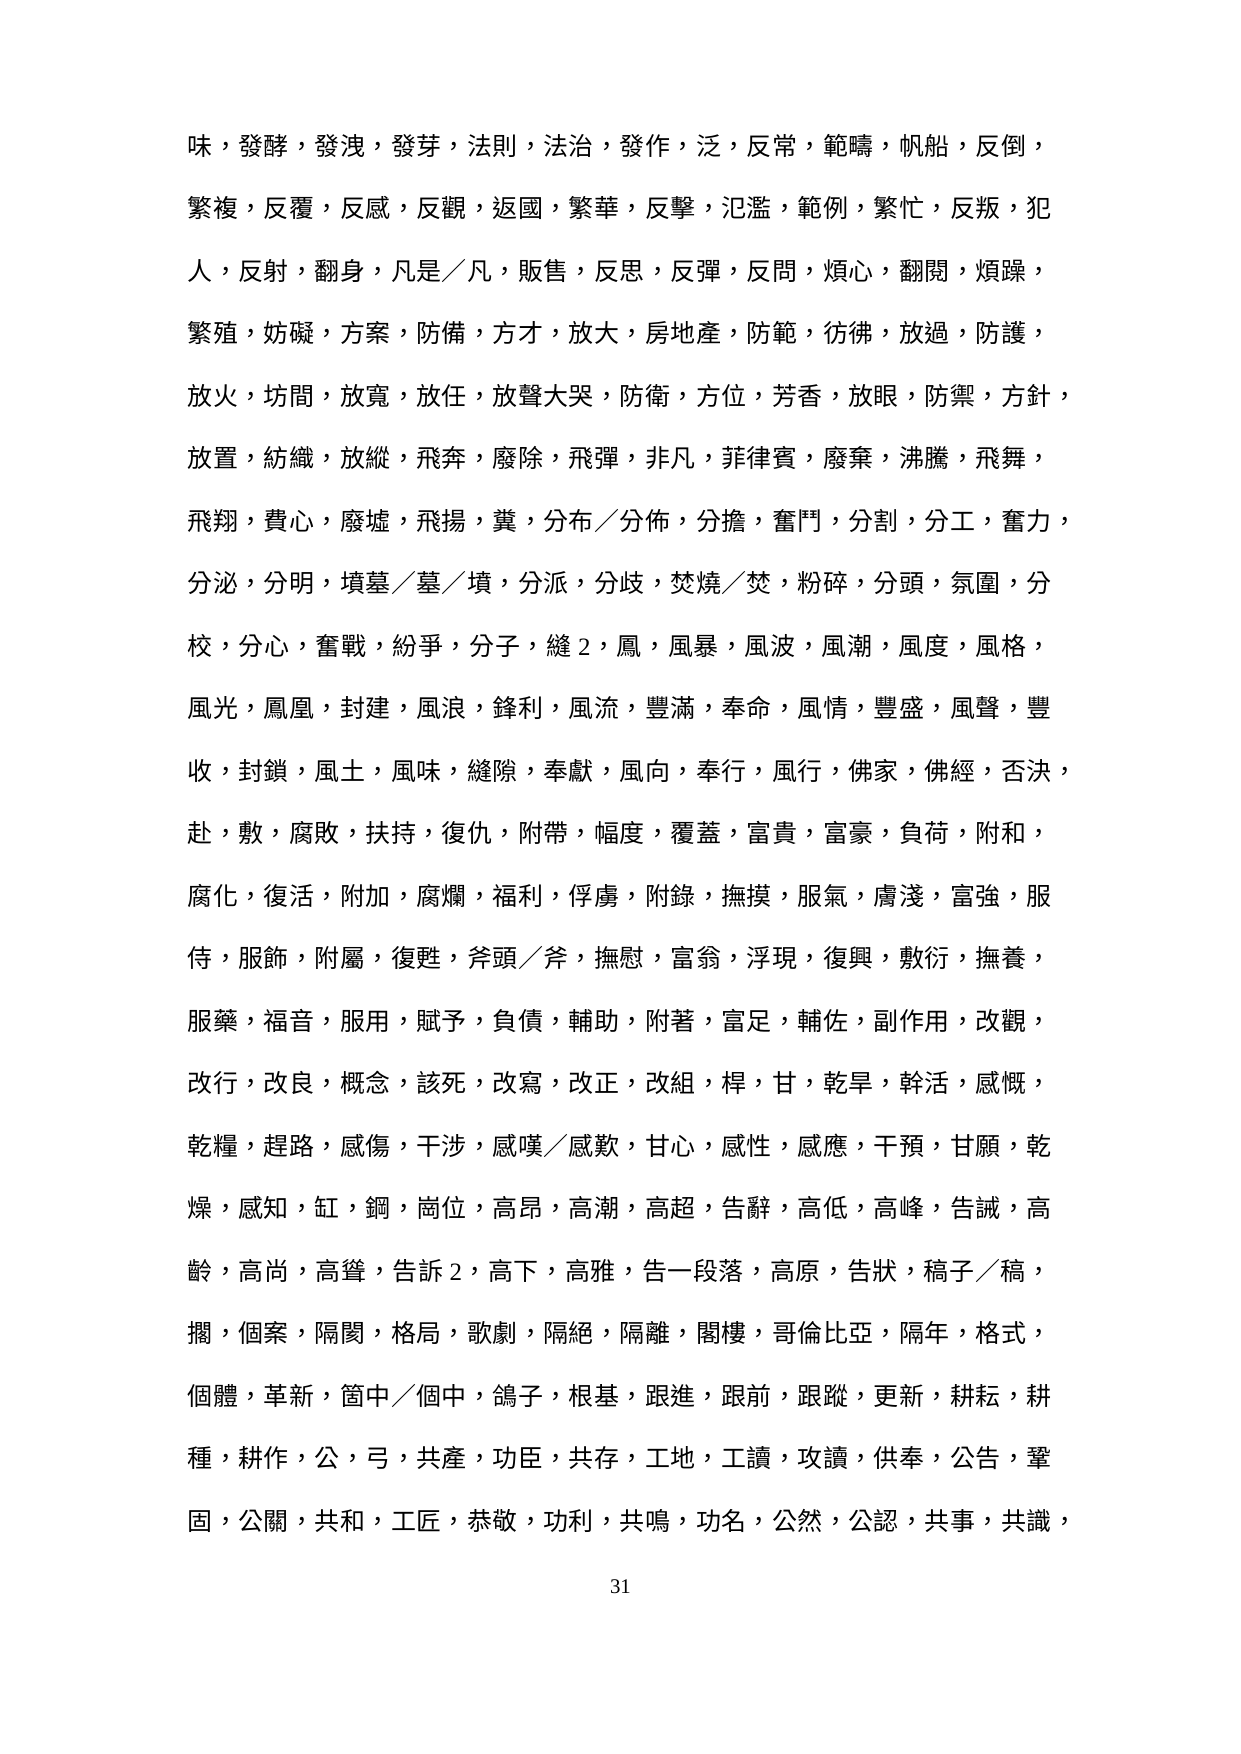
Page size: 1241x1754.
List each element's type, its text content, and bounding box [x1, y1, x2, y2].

text 愛爾蘭，愛國，曖昧，愛慕，哀求，哀傷，黯淡／暗淡，安頓，安撫，安寧，按鈕，暗殺，安危，安穩，安置，安裝，暗自，骯髒，熬，傲慢，奧祕／奧秘，懊惱，霸道，八卦，疤痕，罷休，巴掌，白白，白癡／白痴，擺放，白費，擺設，板，斑，般，頒布／頒佈，頒發／頒，頒獎，半信半疑，綁架，榜樣，磅，豹，抱持，報仇，報酬，報答，暴動，暴風，抱負，包袱，保健，飽滿，保密，保全，包容，寶石，飽受，保衛，暴行，保養，報應，保佑，暴雨，寶藏，暴躁，寶座，卑鄙，背負，被告，貝殼，備受，背誦，悲痛，備用，奔波，奔馳，本分／本份，奔跑，笨手笨腳，本意，本質，笨拙，奔走，崩，崩潰，彼，比對，筆跡，逼近，壁爐，筆墨，閉幕，避難，比擬，逼迫，畢生，避暑，筆下，筆友，筆者，逼真，幣值，筆直，比重，便，辨別，遍布／遍佈，變革，變更，編號，辯護，變換，遍及，辯解，邊界，邊境，辯論，變遷，辨認，變數，變態，變通，編寫，變形，便於，邊緣，貶值，編織，辮子，鞭子，編纂，標記，表露，標示，表態，標語，標誌，憋，別墅，瀕臨／瀕，丙，柄，病變，並肩，病例，兵馬，病態，病因，病症，柏，剝，波動，搏鬥，剝奪，播放，波浪，薄弱，波濤，博物院，剝削，補償，不單，不等，步調，不動產，部隊，不對勁，不法，步伐，不凡，不復，布告欄／佈告欄，不公，不及，補給，不禁，不經意，補救，不覺，不堪，不可或缺，布滿／佈滿，不平，不切實際，不時，部署，不妥，不外乎／不外，不惜，部下，不屑，步行，不朽，不宜，不已，不一會／不一會兒，不以為然，不由得，不由自主，不約而同，不折不扣，不致，不知所措，不至於／不致於，補助，捕捉，擦拭，才幹，採光，彩繪，採集，財經，採買，採納，財政，才智，財主，殘暴，慚愧，燦爛，殘留，殘破，參閱，殘障，參照，倉促，蒼蠅，操，草案，草叢，草稿，操控，草坪，操心，草藥，操縱，側，策畫／策劃，測量，層次，層級，層面，差錯，差勁，察覺，察看，查看，插曲，插手，插圖，查詢，詫異，差2，拆除，差事，纏，懺悔，闡述，產值，禪，常規，長久以來，敞開，常客，場面，長年，常態，長線，暢銷，腸子／腸，巢，朝代／朝2，嘲諷，超乎，嘲弄，朝野，扯，撤離，撤退，撤銷，徹夜，趁機，沉浸，陳列，沉迷，沉思，塵土，呈，程，城堡，承擔，稱得上，乘機，成家，成見，成交，誠懇，成千上萬，城牆，成親，澄清，成全，成群，誠如，承受，成天，呈現，誠信，誠心，成形，程序，誠意，成衣，成因，誠摯，盛，遲，癡／痴，尺度，遲鈍，遲緩，持久，池塘，遲疑，斥責，衝2，寵愛，充斥，重重，衝刺，充當，重疊，重逢，崇高，衝擊，充沛，崇尚，重演，充裕，重整，仇，愁，籌備，抽查，抽搐，醜惡，仇恨，籌畫／籌劃，醜陋，醜聞，抽樣，處2，齣，儲備，出場，出超，櫥窗，觸動，出動，出發點，處分，出乎意料，觸及，出擊，出嫁，出家，處境，觸覺，觸控，出爐，出馬，出賣，出面，觸摸，出奇，出任，出人頭地，出入，出聲，處世，處事，出世，出事，出售，處死，出頭，出遊，處於，出於，出獄，出征，處置，出眾，傳承，傳導，傳遞，傳授，穿透，傳聞，喘息，傳言，瘡，創建，窗簾，創傷，垂，捶，垂直，蠢，純粹，純潔，純淨，純真，戳，綽號，雌，慈愛，慈悲，刺耳，伺候，瓷器，辭去，次日，慈善，刺痛，次序，次要，次於，叢，從而，叢林，從容，叢書，湊，湊巧，粗暴，粗糙，促成，促進，粗魯，促銷，脆，催促，摧毀，催眠，存活，存貨，村落，村民，存心，存有，村莊，搓，挫敗，錯覺，錯亂，措施，錯失，大敗，大不了，達成，大吃一驚，打從，大錯特錯，大大小小，搭檔，大抵，打鬥，打發，答覆，大幅，大綱，大漢，大戶，大夥，大夥兒，打交道，大驚小怪，大局，大舉，大開眼界，大力，打量，大略，大氣，大權，打擾，搭訕，大勢，大使，大體，大同小異，大為，大喜，大廈，打烊，大意，打造，打針，打轉，大作，帶兵，帶動，殆盡，帶頭，歹徒，擔1，擔2，蛋白質，單單，擔當，單調，耽擱，膽固醇，膽量，膽怯，單行道，單元，擔子，檔，當家，黨派，當前，當下，當真，當眾，盜，倒閉，道別，搗蛋，道家，道具，刀刃，導入，道士，導師，到手，倒塌，到頭來，導向，導引，島嶼，導致，得力，得失，得體，得以，得主，得罪，登場，等級，燈籠，登陸，等同，凳子／凳，抵，地步，低潮，低沉，抵達，抵擋，低調，敵對，嘀咕，低估，帝國，敵軍，地利，低廉，地盤，地平線，地勢，地毯，低下，弟兄，地域，地獄，抵制，地主，電報，顛倒，點滴，奠定，巔峰，顛覆，店家，店面，點燃，電台／電臺，殿堂，點綴，吊，雕，雕刻，雕塑，雕像，疊，釘2，丁，釘1，頂點，訂定，頂端，頂尖，定居，定律，叮嚀，定位，定型，釘子，丟棄，丟人，動盪，動靜，動亂，董事，動態，動彈，動線，動向，洞穴，動搖，動用，動員，東張西望，逗，抖，陡，鬥爭，渡，堵，獨裁，獨處，獨到，獨家，肚皮，毒手，毒素，獨一無二，賭注，斷定，斷斷續續，斷絕，鍛鍊，斷裂，短缺，斷然，短線，對岸，對白，對策，對稱，堆積，堆積如山，對決，對應，對照，對峙，對準，噸，燉，頓時，躲避，多采多姿，躲藏，多重，多方，多寡，多加，奪魁，多虧，墮落，多情，奪取，呃，額度，惡毒，惡魔，惡習，惡意，惡作劇，恩愛，耳光，耳目，兒女，二氧化碳，法案，法寶，發病，發布／發佈，發愁，發放，發光，法規，發火，發掘，發狂，發亮，法令，發霉，發怒，法人，發射，發聲，法師，乏味，發酵，發洩，發芽，法則，法治，發作，泛，反常，範疇，帆船，反倒，繁複，反覆，反感，反觀，返國，繁華，反擊，氾濫，範例，繁忙，反叛，犯人，反射，翻身，凡是／凡，販售，反思，反彈，反問，煩心，翻閱，煩躁，繁殖，妨礙，方案，防備，方才，放大，房地產，防範，彷彿，放過，防護，放火，坊間，放寬，放任，放聲大哭，防衛，方位，芳香，放眼，防禦，方針，放置，紡織，放縱，飛奔，廢除，飛彈，非凡，菲律賓，廢棄，沸騰，飛舞，飛翔，費心，廢墟，飛揚，糞，分布／分佈，分擔，奮鬥，分割，分工，奮力，分泌，分明，墳墓／墓／墳，分派，分歧，焚燒／焚，粉碎，分頭，氛圍，分校，分心，奮戰，紛爭，分子，縫2，鳳，風暴，風波，風潮，風度，風格，風光，鳳凰，封建，風浪，鋒利，風流，豐滿，奉命，風情，豐盛，風聲，豐收，封鎖，風土，風味，縫隙，奉獻，風向，奉行，風行，佛家，佛經，否決，赴，敷，腐敗，扶持，復仇，附帶，幅度，覆蓋，富貴，富豪，負荷，附和，腐化，復活，附加，腐爛，福利，俘虜，附錄，撫摸，服氣，膚淺，富強，服侍，服飾，附屬，復甦，斧頭／斧，撫慰，富翁，浮現，復興，敷衍，撫養，服藥，福音，服用，賦予，負債，輔助，附著，富足，輔佐，副作用，改觀，改行，改良，概念，該死，改寫，改正，改組，桿，甘，乾旱，幹活，感慨，乾糧，趕路，感傷，干涉，感嘆／感歎，甘心，感性，感應，干預，甘願，乾燥，感知，缸，鋼，崗位，高昂，高潮，高超，告辭，高低，高峰，告誡，高齡，高尚，高聳，告訴2，高下，高雅，告一段落，高原，告狀，稿子／稿，擱，個案，隔閡，格局，歌劇，隔絕，隔離，閣樓，哥倫比亞，隔年，格式，個體，革新，箇中／個中，鴿子，根基，跟進，跟前，跟蹤，更新，耕耘，耕種，耕作，公，弓，共產，功臣，共存，工地，工讀，攻讀，供奉，公告，鞏固，公關，共和，工匠，恭敬，功利，共鳴，功名，公然，公認，共事，共識，公式，攻勢，共通，公投，恭維，公務，攻陷，共享，公益，工藝，公正，公子，勾，勾結，構思，故，穀，股，谷，鼓吹，鼓動，股東，股份，辜負，骨骼，顧及，顧忌，滑稽，孤立，顧慮，鼓起，姑且，固然，骨肉，估算，固體，鼓舞，僱用，雇用，固有，鼓掌，固執，雇主／僱主，寡，寡婦，拐，乖巧，怪異，拐杖，怪罪，灌，官，關愛，官兵，棺材／棺，官場，貫徹，官方，觀感，管家，管教，關節，關卡，慣例，關連，官僚，關切，官司，關頭，觀望，管轄，管用，關照，管制，官職，觀，光彩，光顧，光滑，光輝，廣闊，光亮，光榮，廣為，廣義，光陰，歸，貴賓，軌道，規範，規格，歸功，規劃／規畫，歸還，詭計，軌跡，歸類，歸納，詭異，裹，過錯，國度，過渡，果斷，國防，過關，過活，過濾，過人，國事，過時，過失，果實，國土，過往，過問，果真，海拔，海軍，漢朝，涵蓋，含糊，捍衛，含義／含意，航海，行列，行情，航行，號稱，耗費，好漢，豪華，豪傑，耗盡，好評，好似，好惡，好意思，豪宅，號召，號子／證券行，核，荷包，合併，何嘗，河川，何等，荷爾蒙，合格，合乎，呵護，和解，合力，和睦，和氣，合情合理，和善，和尚，合算，合同，何謂，何以，核子，黑道，黑名單，黑社會，恨不得，橫2，橫跨，衡量，橫行，橫越，狠狠／狠，哄2，哄1，轟動，洪水，轟炸，吼，後人，後續，後遺症，後院，互補，呼喊，呼喚，胡亂，胡鬧，胡說八道，胡思亂想，呼嘯，鬍鬚，呼應，呼籲，划不來，划得來，畫分／劃分，化解，華麗，滑落，化身，話筒，花紋，畫像，花樣，話語，畫作，懷裡／懷裏，環，環顧，緩和，歡呼，環節，緩解，幻覺，喚起，換取，環繞，歡心，喚醒，換言之，患有，晃1，晃2，慌，荒廢，恍惚，荒涼，慌亂，慌忙，荒謬，恍然大悟，荒唐，謊言，荒野，慌張，匯，回報，迴避，灰塵，回程，回顧，回歸，回合，會合，輝煌，回饋，賄賂，會面，毀滅，回首，會談，揮舞，灰心，回憶錄，回音，繪製，魂，昏暗，混蛋，渾身，混淆，混雜，和2，夥，火把，火爆，貨幣，或多或少，活化，火花，活活，火箭，活命，活期，火氣，獲取，活生生，活性，火焰，貨真價實，獲准，即，疾，集，劑，忌，暨，祭，繼，際，即便，基層，急促，激盪，極點，既定，極度，極端，繼而，激發，繼父，肌膚，機關，集會，忌諱，即將，計較，集結，激進，寂靜，即刻，即可，吉利，極力，激勵，紀律，機密，計謀，繼母，機能，妓女，激怒，極其，激起，急切，激情，汲取，集權，繼任，即時，及時，棘手，記述，祭祀，急速，寄宿，寄託，即位，繼位，極限，跡象，譏笑，機械，畸形，記敘，積蓄，技藝，記憶體，集郵，急於，給予，基於，機緣，急躁，及早，極致，機制，機智，脊椎，甲，甲板，家產，假定，加緊，加碼，架設，假設，加深，家世，家務，假象，假想，加以，駕馭，夾雜，加重，架子，賤，間2，揀，兼，奸，煎熬，檢測，檢察官，間諜，鑑定，尖端，間隔，建構，兼顧，簡化，減緩，簡潔，剪接，漸進，兼具，監控，艱苦，艱困，簡陋，兼任，尖銳，健身房，檢視，堅守，見聞，堅信，艱辛，堅毅，堅硬，監獄，見證，僵，江湖，僵局，將軍，講理，降臨，將領，講求，江山，獎賞，講師，講述，獎項，僵硬，講座，絞，繳，澆，焦，嚼，交叉，轎車，交錯，交付，叫喊，叫好，交互，狡猾，教誨，交集，焦急，交際，交接，教科書，交情，交涉，交替，教條，嬌小，僥倖，教養，教義，焦躁，交戰，交織，轎子／轎，劫，截，階，結巴，潔白，階層，界定，解讀，接二連三，揭發，解放，接獲，藉機，節儉，接見，結交，街角，捷徑，結晶，解救，揭開，接連，揭露，結盟，介面，揭幕，接納，截然不同，接任，介入，解散，結實1，結識，屆時，結實2，接手，解體，接替，階梯，解脫，解析，界線，界限，戒心，結業，介意，藉由，節約，解約，結帳，截至，節制，傑作，藉，筋，緊繃，進程，近代史，金額，進而，近乎，進化，晉級，禁忌，津津有味，進軍，近況，浸泡／浸，緊迫，盡情，進食，近似，津貼，盡頭，盡心，進修，緊要，僅有，進駐，精，警報，經典，景觀，警官，淨化，精華，驚慌，精簡，境界，精進，警覺，驚恐，經理人，精美，精密，精明，靜默，敬佩，靜悄悄，精髓，靜態，驚嘆／驚歎，警惕，精通，敬畏，精細，驚嚇，驚險，驚醒，警訊，敬意，驚異，精英，菁英，靜止，精緻，敬重，精準，靜坐，頸／頸子，勁／勁兒，糾纏，就地，久而久之，就近，酒精，就任，救贖，酒席，就醫，救援，久遠，糾正，就職，俱，具，局部，劇場，據點，鞠躬，居家，聚焦，咀嚼，局面，懼怕，沮喪，局勢，舉世，拘束，侷限，具有，居於，劇院，舉止，舉足輕重，捲入，捐贈，絕，覺察，絕非，絕佳，倔強，絕妙，崛起，訣竅，爵士，覺悟，覺醒，決議，抉擇，決戰，均，軍官，均衡，軍師，均勻，君主，君子，開辦，開場，開端，開懷，開闊，開朗，開明，開幕，開盤，開闢，開啟，開槍，開設，開拓，開銷，開業，開戰，開展，開張，開支，看板，堪稱，看穿，看待，看守，看透，刊載，看中，看重，扛，康復，慷慨，抗戰，抗爭，考察，考證，殼，刻板，可悲，刻薄，可恥，可觀，可貴，刻劃／刻畫，科幻，刻苦，科目，渴求，課題，渴望，可謂，可想而知，可行，刻意，可疑，克制，啃，懇求，坑，孔，空檔1，空蕩蕩，空洞，控告，恐嚇，恐慌，空軍，空前，孔雀，控訴，空想，空虛，扣，口碑，口齒，口腔，口哨，口述，口吻，酷，庫存，苦練，苦悶，苦難，苦頭，苦心，枯燥，誇大，跨越，快感，快活，會計，款，寬敞，寬大，款待，寬厚，寬闊，寬容，寬恕，框，礦產，狂風，狂歡，框架，況且，狂熱，虧，匱乏，虧損，捆，昆蟲，困惑，困苦，擴充，擴散，擴展，蠟，拉扯，拉票，賴，來賓，來歷，來往1，來往2，來意，欄，欄杆，懶散，藍圖，濫用，狼狽，浪潮，朗讀，牢，撈，老百姓／百姓，老爹，牢記，勞累，牢騷，老手，老爺，老子，勒索，樂於，累計，雷射，愣，冷汗，冷酷，冷落，冷卻，冷戰，里，籬笆，離別，理財，歷程，里程碑，歷代，力道，立法，利害，罹患，理會，歷屆，禮節，歷經，歷練，俐落，黎明，罹難，歷年，理念，離譜，離奇，利器，力求，歷任，厲聲，歷時，隸屬，立體，例行，立志，立足，聯邦，連帶，連貫／聯貫，蓮花，廉價，連結／聯結，連連，憐憫，臉龐，臉皮，臉譜，戀情，連任，連聲，聯手，連署，連鎖，連同，連夜，糧草，亮光，量化，兩極，諒解，亮晶晶，亮麗，兩難，亮眼，料到，遼闊，療效，列，烈，列車，裂縫，列舉，列強，列入，劣勢，臨，臨床，鄰近，吝嗇，臨終，鈴，靈，拎，凌晨，領隊，領會，靈魂，領軍，另類，靈敏，靈巧，聆聽，領土，領悟，靈性，零星，領域，柳，溜，流暢，瀏覽，流浪漢，流氓，流逝，流失，流水，流通，留心，流言，流域，陸，弄2，壟斷，龍頭，籠罩，隆重，籠子，漏，摟，漏洞，露面，驢，率，路程，屢次，路徑，陸軍，露天，路途，履行，爐子／爐，卵，亂世，略，掠過，輪船，論點，輪廓，倫理，論述，淪為，蘿蔔，落差，落地窗，落空，落實，裸體，麻，碼，麻痺，馬虎，麻木，馬匹，麻雀，碼頭，麻醉，脈搏，埋藏，埋伏，脈絡，賣命，埋葬／葬，買主，瞞，蠻，漫步，漫長，滿懷，滿頭大汗，滿心，蔓延，埋怨，滿月，盲，盲從，盲點，茫茫，盲目，茫然，冒充，冒犯，冒煙，枚，煤，美德，美觀，媒介，美貌，每每，媒人，美術，美術館，悶2，門戶，門檻，悶悶不樂，夢幻，夢境，猛烈，朦朧，盟友，密，瞇，彌補，密不可分，密度，迷宮，迷惑，密集，祕訣／秘訣，迷戀，瀰漫／彌漫，迷失，迷思，免不了，免除，面孔，面目，面容，面色，免疫，免於，瞄，苗，渺小，廟宇，滅絕，敏捷，民生，民俗，民心，民意，鳴，命案，名利，明瞭，名氣，名人，名堂，冥想，名言，名義，名譽，明智，明知，名著，莫，摩擦，莫大，末端，魔法，模範，莫非，磨練，沒落，莫名，莫名其妙，模擬，默契，末日，模式，沒收，墨水，摸索，謀略，謀殺，謀生，幕，木板，墓碑，目不轉睛，木材，目瞪口呆，墓地，目睹，幕後，目擊，募款，幕僚，目錄，牧師，沐浴，拇指，吶喊，納悶，乃是／乃，乃至，難2，難關，難堪，難民，喃喃，喃喃自語，難以置信，男子漢，腦海，鬧劇，惱怒，鬧事，內側，內地，內閣，內涵，內建，內幕，內情，內臟，內戰，嫩，能耐，逆，擬，溺愛，擬定，匿名，逆轉，年度，年間，年齡層，年邁，念念不忘，年少，年頭，念頭，捏，捏造，凝聚，凝視，扭，扭曲，扭轉，濃厚，濃密，濃縮，濃郁，怒吼，怒火，女郎，奴隸，怒氣，女神，暖身，挪，懦弱，諾言，毆打，嘔吐，派兵，排行，徘徊，排擠，拍馬屁，拍賣，排名，派上用場，派系，攀，叛變，判定，判決，叛亂，叛逆，盤算，盤旋，龐大，旁觀，徬徨，旁人，旁聽，砲，拋，炮，泡沫，咆哮，配備，賠償，配對，培訓，配音，培育，配樂，捧，砰，蓬勃，碰觸／觸碰，抨擊，烹飪，烹調，膨脹，碰撞，劈，疲憊，疲累，批判，批准，偏愛，偏差，片段，篇幅，偏好，偏離，偏僻，偏偏，偏食，偏向，偏遠，漂，票房，漂浮，瞥見，品，拼，頻道，品德，貧乏，品格，貧苦，貧困，頻頻，聘請，品行，聘用，平淡，評斷，平和，憑藉，瓶頸，平面，平民，平台，平坦，平穩，平息，平行，評語，頗，迫不及待，破除，迫害，破解，破爛，魄力，破裂，迫切，迫使，破碎，鋪2／舖2，譜，撲，鋪1／舖1，曝光，普及，僕人，菩薩，樸實，樸素，其，迄，豈，漆，起步，奇才，器材，啟程，氣喘，祈禱，啟發，氣憤，起伏，氣概，乞丐，漆黑，其後，氣呼呼，企畫／企劃，起火，契機，其間，起勁，起居，淒涼，啟蒙，氣餒，氣派，期盼，祈求，齊全，棄權，氣色，騎士，氣勢，啟示，起訴，氣體，企圖，欺侮，氣息，旗下，起先，期許，起源，契約，旗幟，棋子，七嘴八舌，齊，恰到好處，恰好，恰恰，恰巧，洽商，洽談，千變萬化，潛藏，前程，虔誠，簽訂，前額，千古，千金，前景，前科，牽連，潛能，前傾，欠缺，前人，牽涉，前身，前述，簽署，潛水，前提，前夕，前線，千辛萬苦，前言，歉意，潛意識，潛在，譴責，前者，牽制，腔，腔調，強悍，搶劫，搶救，強力，強盛，強勢，搶先，強行，強硬，強制，瞧不起，憔悴，敲打，巧合，翹課，俏麗，橋樑／橋梁，翹，切除，切斷，切記，切片，親筆，侵犯，勤奮，侵害，勤快，勤勞，侵略，欽佩，侵入，親生，親吻，侵襲，親信，青，清白，情操，清澈，清除，請辭，清脆，清單，慶典，輕而易舉，慶賀，情結，情境，清淨，清靜，輕快，青睞，情趣，輕柔，青山，輕視，情書，輕率，清爽，傾訴，傾聽，清晰，傾向，清香，傾斜，清新，慶幸，情誼，輕易，情願，輕重，窮苦，窮困，囚犯，囚禁，求救，求情，求生，求援，求助，趨，去除，取締，驅動，取而代之，屈服，區隔，取決，去路，取名，區區，取捨，取勝，趨勢，驅使，軀體，趣味，曲線，取向，取笑，取悅，曲折，驅逐，取自，犬，全方位，全集，全盤，全權，全神貫注，詮釋，泉水／泉，勸說，權威，權益，痊癒，圈子，勸阻，確切，燃料，燃起，嚷，讓步，饒，擾亂，惹，熱潮，熱忱，熱切，熱血，熱中／熱衷，仁，仁慈，人次，人道，任教，認可，人馬，人脈，人命，任命，任憑，任期，人情，認清，人群，人身，人世，人手，認輸，忍痛，人頭，人為，人文，忍無可忍，忍心，任性，韌性，仁義，任意，人影，任用，任由，人造，人質，任職，認知，日漸，日趨，冗長，容貌，容納，容器，融洽，容忍，榮幸，容許，榮耀，榮譽，柔和，入超，入關，儒家，入門，如期，入侵，入睡，入圍，入獄，如願，瑞典，銳利，若非，若干，弱勢，若無其事，若有所思，撒1，灑，撒2，撒謊，散2，散播，散布／散佈，三更半夜，散落，散文，三言兩語，喪禮，嗓門，喪生，喪失，喪事，嗓音，嗓子，騷動，掃描，騷擾，啥，煞車，殺手，傻笑，沙啞，篩選，擅長，刪除，閃電，山洞，善惡，山峰，閃光，閃亮，山林，山脈，山丘，閃閃，閃閃發光，山水，閃爍，山頭，山羊，閃耀，善意，善於，山莊，擅自，尚，商標，商場，傷感，上好，上級，商機，商家，上進，上空，上流，上路，上門，上任，上上下下，賞識，傷勢，上訴，上天，傷痛，傷亡，商務，上揚，商議，上映，上游，少許，少爺，奢侈，奢華，射擊，涉及，捨棄，攝取，涉入，設施，設想，設置，甚，審查，深沉，身處，神父，審核，深厚，神經質，神明，審判，深切，神情，深情，身軀，神色，深山，審視，紳士，身世，深思，神態，身亡，身為，深信，身形，呻吟，深淵，伸展，深知，慎重，聲稱，牲畜，盛大，勝負，升高，升官，勝過，生計，生機，聖經，盛開，聲明，生母，生平，生前，升遷，聖人，勝任，聲勢，生死，繩索，聲望，生效，盛行，生涯，生育，聲譽，生殖，升值，拾，視，屎，石碑，勢必，事變，失常，時辰，實地，適度，時段，時而，視而不見，師範，釋放，時分，詩歌，施工，嗜好，失衡，失火，事蹟，世家，施加，世間，時節，使節，使勁，詩句，失控，石塊，實況，實例，失利，失禮，史料，失落，時髦，市面，失眠，使命，失明，實情，世人，時日，時尚，時勢，實施，適時，世事，逝世，史實，世俗，試探，實體，屍體，失調，視聽，試圖，示威，實務，時下，時效，實行，施行，誓言，飾演，事宜，適宜，示意，失意，詩意，食用，食慾／食欲，實戰，施展，使者，實證，實質，食指，適中，十字架，收成，受挫，守法，手法，收復，手稿，收購，手腳，守舊，授課，首領，收留，收錄，收買，手帕，手槍，授權，收容，首飾，受損，收縮，手頭，守衛，首席，受限，首相，壽星，受訓，收養，首要，受益，手藝，收益，手肘，手足，豎，舒暢，輸出，樹叢，束縛，樹幹，疏忽，舒緩，紓解，樹立，疏離，熟練，署名，淑女，輸入，疏散，熟識，束手無策，述說，屬下，輸血，屬性，樹蔭，術語，疏遠，熟知，數值，耍，甩，衰老，帥氣，衰弱，衰退，率先，霜，雙重，爽快，水流，水泥，稅收，水手，水桶，水域，水源，順暢，順從，瞬間，順勢，順手，說穿，說教，說笑，撕，思潮，似的，司法，四海，嘶喊，絲毫，嘶吼，思路，四面八方，死神，思索，思維，死心，私心，死刑，思緒，飼養，賜予，寺院，死者，四肢，鬆弛，鬆散，松樹／松，鬆懈，送行，慫恿，搜查，搜集，搜索，素材，俗稱，訴求，訴說，訴訟，甦醒，素養，俗語，塑造，素質，算數，遂，隨從1，隧道，隨後，隨即，隨心所欲，隨之，隨從2，損害，損傷，縮，所得，鎖定，縮短，索取，瑣事，瑣碎，縮寫，所幸，索性，所在，所作所為，踏實，胎，台詞／臺詞，胎兒，抬高，台階，太平，潭，攤，灘，坦承，坦誠，彈劾，癱瘓，探究，攤開，貪婪，談判，坦然，坦率，探索，探望，貪污，嘆息／歎息，探險，坦言，彈奏，倘若，掏，陶瓷，討好，桃花，討價還價，逃離，逃命，逃難，陶器，淘汰，滔滔不絕，逃脫，逃亡，套用，陶醉，特意，特異，蹄，提案，提拔，題材，體操，提倡，堤防，提防，體格，體積，體諒，提名，體認，提升／提昇，提示，體系，體現，提議，體質，體制，舔，填補，天敵，天地，天底下，天分／天份，天花板，添加，田徑，天色，天王，天文，甜言蜜語，田園，調和，調節，條款，條例，條理，調皮，挑起，調適，跳脫，眺望，條紋，挑釁，條約，跳躍，貼近，貼切，貼身，貼心，提告，聽信，停滯，挺直，銅板，同胞，通報，同輩，同步，同儕，通車，通道，同等，統合，通紅，童話，通貨膨脹，同居，通路，同盟，同仁，統統，痛心，通信，通行，同業，投保，投奔，偷渡，頭號，投機，頭巾，投靠，偷竊，投入，投射，投身，偷襲，頭銜，頭緒，投注，頭子，徒，圖表，徒弟，突發，途徑，土壤，突如其來，屠殺，凸顯，突顯，圖形，團團轉，推崇，推斷，退化，推進，推舉，退路，推論，退讓，退縮，推行，推展，褪色，托，託，駝背，妥當，脫口而出，托盤，妥善，脫身，脫手，妥協，拓展，瓦解，挖掘，歪，外觀，外號，外匯，外籍，外甥，外圍，外資，玩伴，完備，完畢，完工，頑固，挽回，挽救，萬能，玩弄，頑皮，頑強，宛如，完善，萬歲，萬萬，惋惜，蜿蜒，晚宴，彎腰，玩意兒，旺，往返，亡國，往日，旺盛，往生，往昔，妄想，望遠鏡，惟／唯，為2，偽，違背，微不足道，唯獨／惟獨，違法，違反，圍攻，圍觀，危害，危及，畏懼，慰勞，未免，為難，為期，圍牆，委屈，威權，為人，微弱，為生，維生，尾聲，為數，萎縮，維他命／維生素，委託，慰問，維繫，微小，衛星，維修，威嚴，唯有，位於，違約，偽造，未知，偽裝，文筆，穩固，吻合，問卷，紊亂，聞名，問世，溫室，文書，文武，文獻，溫馨，文藝，瘟疫，文藝復興，穩重，臥，臥病，臥床，吾，無比，務必，無不，無常，無恥，無從，誤導，舞動，無妨，無非，無辜，五官，無關緊要，烏龜／龜，烏黑，無家可歸，物件，無盡，無可奈何，無力，無名，無名指，無奈，無能，無能為力，無期徒刑，侮辱，無視，務實，無時無刻，無私，無所不在，無所事事，晤談，無為，武俠，無心，烏鴉，無言，武藝，烏雲，物種，武裝，物資，席，係，夕，細胞，席次，習得，襲擊，細節，喜樂，系列，溪流，熄滅／熄，細膩，喜怒哀樂，稀奇，吸取，昔日，稀少，犧牲，吸食，細微，息息相關，習性，稀有，西藏，細緻，瞎，狹隘，瑕疵，下達，下毒，峽谷，下滑，嚇壞，下流，下落，蝦米，下手，下屬，下文，狹小，下意識，下游，狹窄，獻，險，顯出，限定，限度，險惡，顯而易見，憲法，先鋒，陷害，顯赫，閒話，鮮活，現況，先例，顯露，鮮美，仙女，先驅，現任，陷入，現身，線索，纖維，顯微鏡，閒暇，鮮血，現行，線性，先行，嫌疑，限於，現狀，鮮，相差，相傳，嚮導，相等，相仿，相符，相隔，祥和，相會，相機，相繼，想見，相見，相較，詳盡，想開，享樂，相連，響亮，相貌，鄉民，香噴噴，詳情，相容，響聲，相識，相通，鄉土，嚮往，像樣，響應，相應，享用，享有，象徵，削，小丑，消毒，效法，消防，消耗，小徑，笑咪咪，效能，消遣，小巧，小人，瀟灑，消逝，蕭條，肖像，小心翼翼，逍遙，效益，效用，效忠，孝子，邪，瀉，謝，協定，邪惡，血汗，血跡，洩漏，協商，寫實，謝天謝地，協調，血統，些微，血腥，些許，協議，謝意，血緣，心安，心不在焉，心腸，新陳代謝，心地，信奉，信服，心甘情願，信函，心境，辛勞，心靈，心滿意足，信念，欣然，心聲，新手，心碎，心態，心疼，心跳，心頭，欣慰，欣喜，心性，新興，心胸，心虛，心血，新穎，心願，心智，新知，刑，形成，興高采烈，星光，行進，行徑，行禮，興隆，醒目，性能，興起2，性情，星球，行人，行善，刑事，形勢，行事，行駛，姓氏，型態，形態，性向，性行為，性慾，興致，性子，行蹤，凶／兇，凶狠／兇狠，胸懷，胸襟，胸口，胸膛，雄偉，洶湧，兄長，嗅，秀，休，修補，修長，羞恥，修訂，修復，修建，修剪，嗅覺，羞愧，羞辱，修飾，修行，休養，修養，許，虛構，虛假，許久，許可，虛擬，虛榮，虛弱，敘述，虛偽，虛心，蓄意，須知，懸，選拔，宣稱，選定，宣告，懸掛，旋律，宣示，漩渦，選項，懸崖／崖，宣言，宣揚，炫耀，雪花，削弱，學識，學說，學堂，學徒，學制，學子，尋常，巡迴，巡邏，尋覓，巡視，啞，壓低，丫頭，壓抑，壓制，雁，掩，淹，醃，沿岸，延遲，研讀，厭煩，掩蓋，沿海，眼紅，演化，延緩，眼見，眼角，眼界，嚴謹，厭倦，嚴苛，眼眶，演練，嚴密，淹沒，研判，眼皮，延期，延伸，衍生，岩石，掩飾，沿途，延誤，煙霧，沿用，言語，諺語，驗證，眼睜睜，眼珠子／眼珠，燕子，樣本，養活，仰賴，樣貌，氧氣，仰望，陽性，洋溢，養育，搖擺，藥材，腰帶，要點，搖動，藥方，妖怪，搖籃，要領，謠言，耀眼，邀約，野，業績，業界，野蠻，夜色，野生，野獸，液體，野外，業餘，亦，役，易，乙，一律，一路順風，譯本，以便，一併，一點一滴，一度，一帆風順，以防，依附，一概，一貫，異國，意涵，醫護，議會，疑惑，移居，一舉，一舉兩得，一舉一動，異口同聲，毅力，意料，遺漏，一路，疑慮，議論，疫苗，翌年，意念，遺棄，一齊，依然，一如，衣衫，衣裳，以身作則，儀式，遺失，一事無成，一手，醫術，一塌糊塗，遺體，議題，一體，意圖，一味，意味，一無所有，一無所知，一五一十，一夕，意象，意想不到，疑心，一心，一心一意，異性，依序，依循，異議，議員，移植，意志，抑制，以至於／以致於，以致／以至，譯註，衣著，陰暗，引爆，引導，因果，隱含，引進，隱居，引領，隱瞞，銀幕，印尼，因人而異，引人注目，引述，印刷，飲水，隱私，音響，陰陽，隱隱，因應，引誘，因緣，隱約，印證，銀子，因子，營，應2，應變，應酬，營地，硬碟，應對，迎合，營利，迎面，英勇，營運，營造，用兵，永恆，用戶，擁護，擁擠，用人，佣人／傭人，勇士，永續，用意，用以，用語，勇於，有別，有成，憂愁，優待，黝黑，優惠，誘惑，悠久，由來，優良，優劣，幽靈，優美，游牧，油漆，有期徒刑，有情，誘人，友人，猶如，有如，憂傷，優勢，有史以來，遊說，有所，幼童，悠閒，幼小，憂心，有幸，優雅，優異，猶豫不決，優越，于，逾，愈，欲，愚蠢，餘地，語調，漁夫，預感，預估，遇害，與會，預見，預警，預料，輿論，羽毛，愚昧，與其，預設，與生俱來，寓言，予以，語音，預知，與眾不同，員，緣，原創，遠大，冤大頭，原地，園丁，原告，怨恨，遠見，願景，遠景，原理，元氣，緣起，元首，援手，元素，源頭，冤枉，原文，原型，緣由，原有，源於，源源不絕，原著，援助，原狀，悅耳，越發，樂曲，約束，韻律，醞釀，運輸，運行，孕育，運轉，運作，砸，雜草，雜亂，宰，載2，栽，災禍，栽培，再生，在世，在位，在野，在於，在在，再者，讚賞，讚嘆，讚歎，讚許，讚揚，贊助，葬禮，髒兮兮，造反，造訪，造就，糟蹋，責備，責怪，責罵，憎恨，增添，詐，扎，炸彈，柵欄，眨眼，債，債務，摘要，戰，斬，戰敗，顫動，戰鬥，顫抖，綻放，戰功，佔據／占據，展露，戰略，戰勝，戰事，暫停，展現，嶄新，戰役，輾轉，仗，脹，賬，掌管，長官，章節，長老，張力，掌權，掌聲，張貼，張望，彰顯，長相，罩，爪1，招，朝1，照護，召喚，著火，召見，召開，照亮，照料，著迷，照明，招募，照射，招式，著想，找尋，遮，折斷，折合，折磨，折騰，偵辦，珍藏，鎮定，針對，振奮，震撼，鎮靜，真情，陣容，鎮壓，陣營，診治，政變，爭辯，正當1，政黨，正當2，整頓，征服，正規，整合，症候群，政績，整潔，癥結，正經，拯救，睜開，正巧，證券，證人，政事，正視，徵收，政壇，正統，掙脫，政務，正午，爭相，整修，徵詢，正義，徵兆，正直，執，擲，致，治安，值班，指標，支撐，質地，指點，執法，脂肪，治國，至極，知己，直徑，致敬，直覺，指控，之類，直立，致力，指南，智能，指派，支配，志氣，知情，智商，置身，致勝，致使，指數，致死，指望，質問，指紋，窒息，志向，知曉，致謝，知性，直言，質疑，致意，治癒，制約，指責，執政，制止，支柱，執著，知足，中產階級，終場，忠誠，重創，忠告，終極，終結，終究，中立，重任，終日，終生，忠實，種田，忠心，重用，重責大任，種植，中止，終止，舟，周到，州立，咒罵，皺紋，晝夜，周遭，周轉，柱，著1，駐，株，珠寶，主打，注定／註定，諸多，囑咐，註解，著名，矚目，逐年，助人，注入，諸如，注釋，註釋，助手，諸位，逐一，助益，主宰，駐紮，助長，主旨，主軸，柱子，著作，爪子／爪2，磚，專案，專程，轉化，傳記，轉機，專科，專欄，專利，專權，專屬，專題，撰寫，轉型，專用，轉折，狀，樁，裝扮，裝備，壯大，壯觀，裝潢，撞擊，狀元，莊園，追捕，追查，追趕，追擊，追究，追殺，追溯，追隨，追問，准許，準則，著2，琢磨，捉弄，著實，著手，卓越，著重，茁壯，自卑，自此，自大，子彈，子弟，自動自發，自發，自負，子宮，自古以來，自豪，自覺，自立，資歷，自律，自然而然，自如，諮商，自身，自始至終，諮詢，字眼，自言自語，字樣，自以為是，自由自在，自治，自知，資助，縱1，宗，縱2，縱橫，蹤跡，總監，總結，縱然，縱容，縱使，蹤影，宗旨，揍，走私，奏效，阻擋，祖國，足跡，租賃，阻撓，阻塞，詛咒／咒，祖宗，足足，鑽石，罪犯，嘴角，罪名，罪行，尊，尊貴，遵循，尊嚴，遵照，作伴／做伴，作答／做答，作對，作風，作怪，做官，作畫，坐牢，座落／坐落，做人，作息，左右為難，作戰，作證／做證，作主／做主 [187, 103, 1053, 1540]
